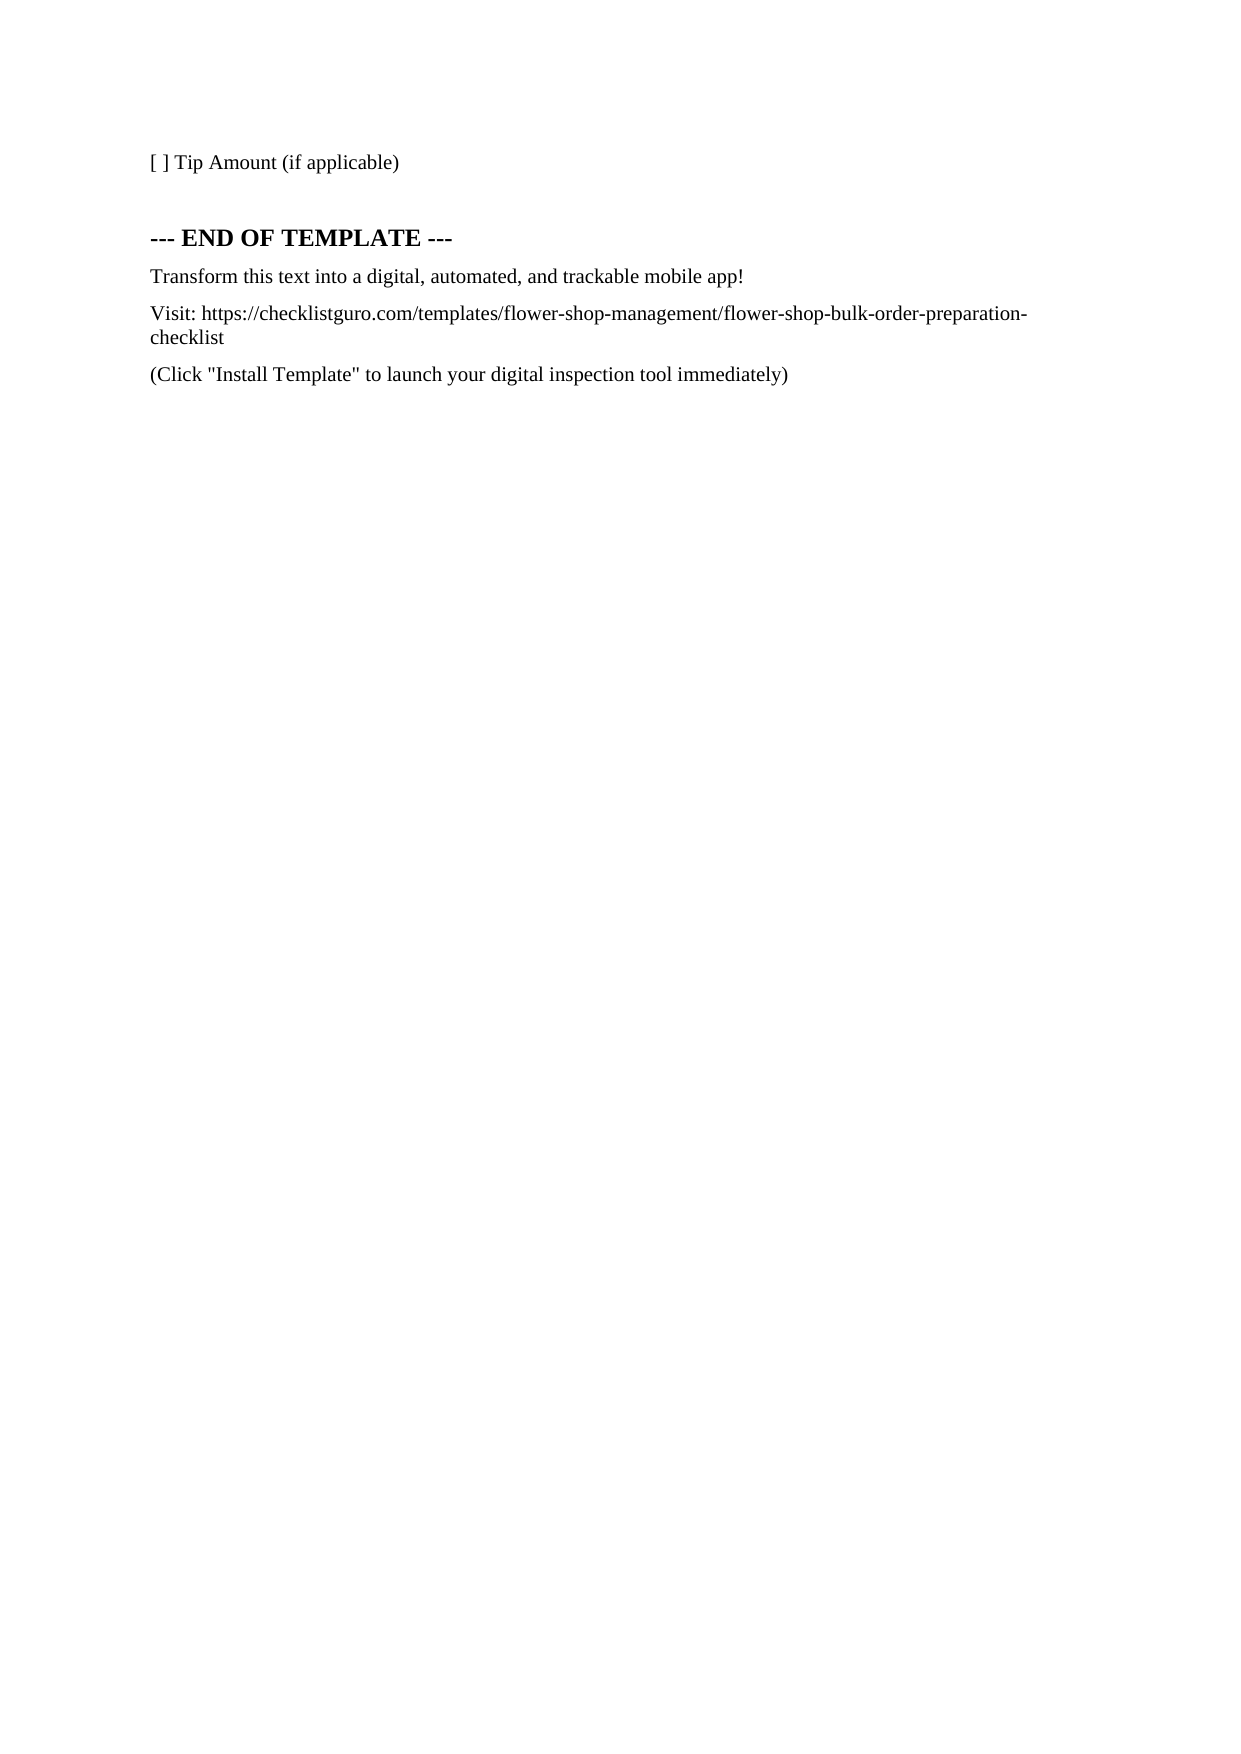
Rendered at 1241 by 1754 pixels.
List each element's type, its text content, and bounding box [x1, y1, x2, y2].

text --- END OF TEMPLATE --- [150, 223, 1090, 252]
text [ ] Tip Amount (if applicable) [150, 150, 1090, 174]
text Visit: https://checklistguro.com/templates/flower-shop-management/flower-shop-bulk-order-preparation-checklist [150, 301, 1090, 349]
text (Click "Install Template" to launch your digital inspection tool immediately) [150, 362, 1090, 386]
text Transform this text into a digital, automated, and trackable mobile app! [150, 264, 1090, 288]
